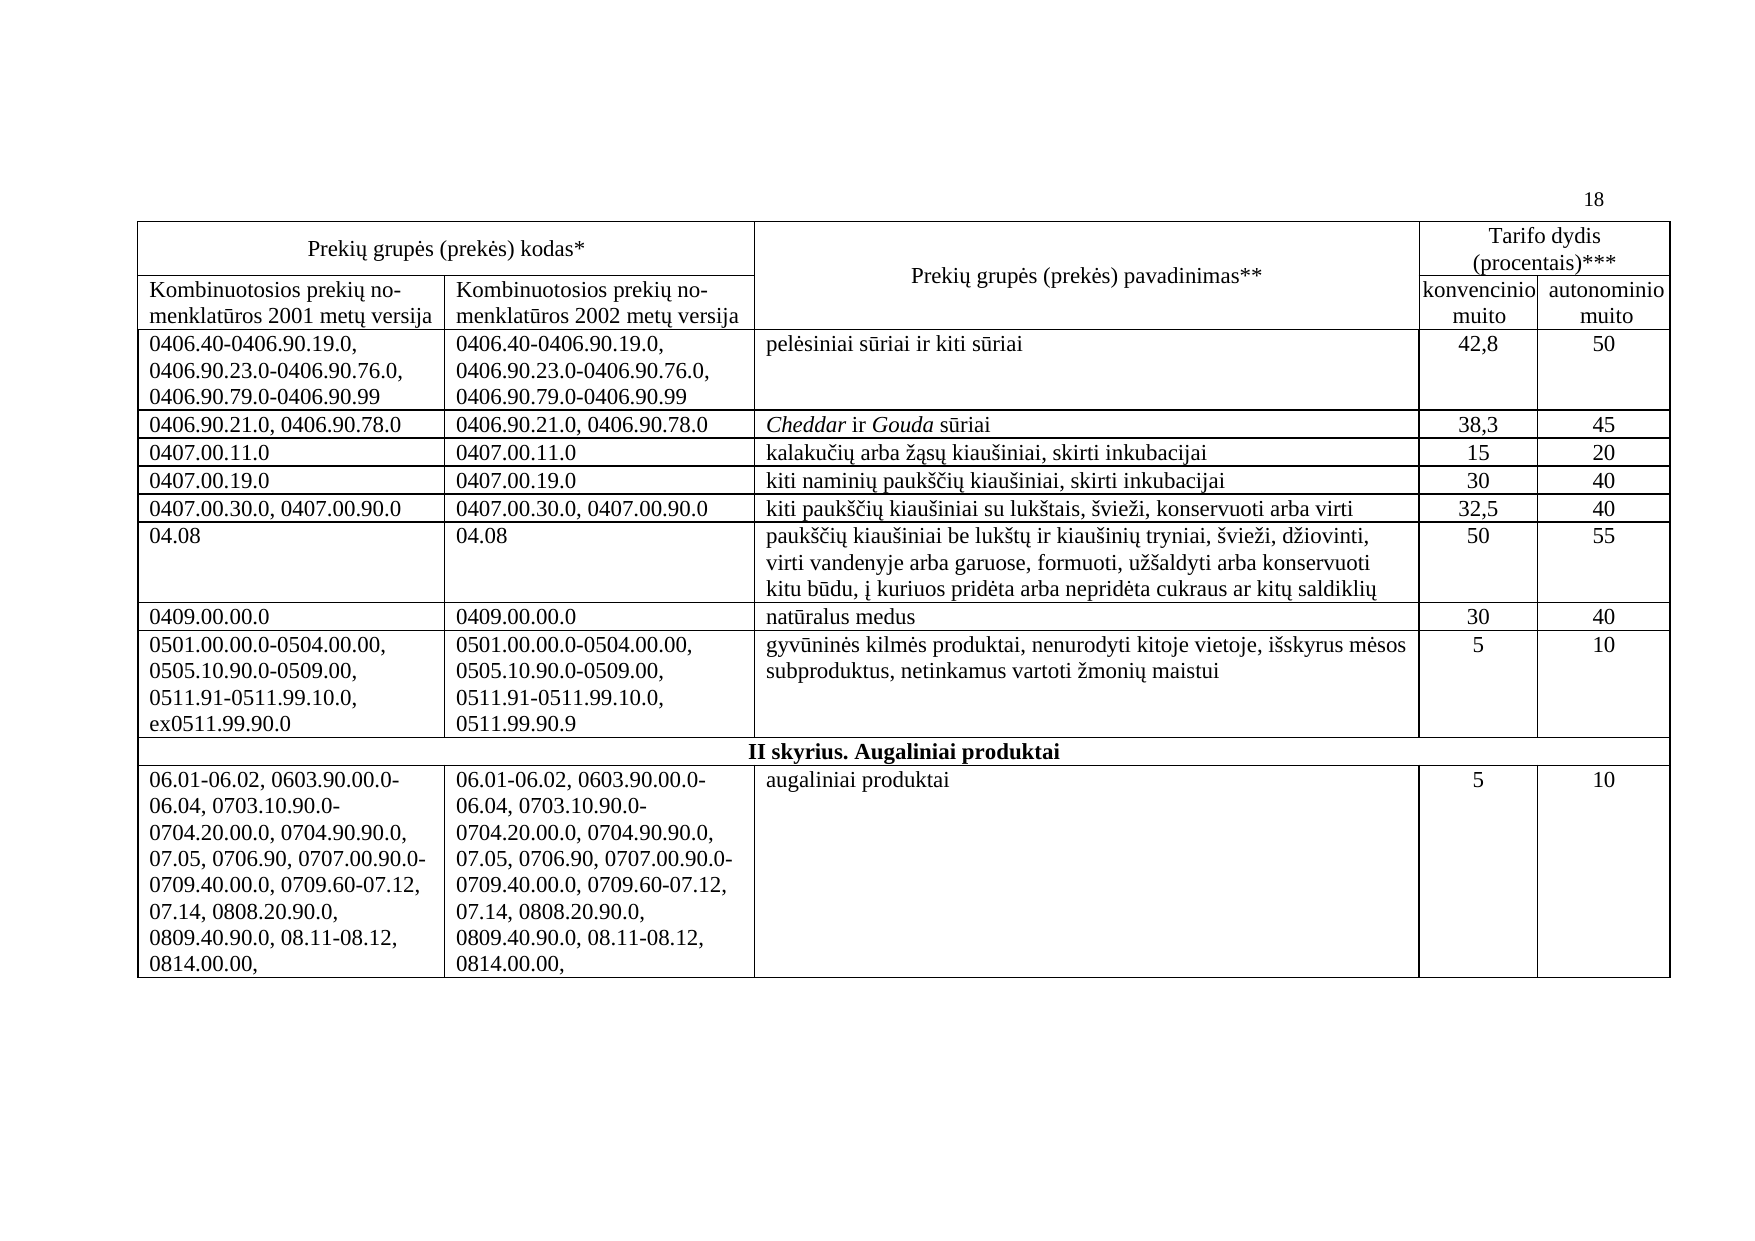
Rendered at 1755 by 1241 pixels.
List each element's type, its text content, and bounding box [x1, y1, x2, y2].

table_cell 10 [1538, 631, 1669, 737]
table_cell kalakučių arba žąsų kiaušiniai, skirti inkubacijai [755, 439, 1418, 465]
table_cell 50 [1538, 330, 1669, 409]
table_cell 10 [1538, 766, 1669, 977]
table_cell 40 [1538, 495, 1669, 521]
table_cell 40 [1538, 603, 1669, 629]
table_cell 20 [1538, 439, 1669, 465]
table_cell paukščių kiaušiniai be lukštų ir kiaušinių tryniai, švieži, džiovinti, virti vandenyje arba garuose, formuoti, užšaldyti arba konservuoti kitu būdu, į kuriuos pridėta arba nepridėta cukraus ar kitų saldiklių [755, 523, 1418, 602]
table_cell 40 [1538, 467, 1669, 493]
table_cell 04.08 [445, 523, 754, 602]
table_cell 0407.00.11.0 [445, 439, 754, 465]
table_cell 0407.00.19.0 [445, 467, 754, 493]
table_cell Cheddar ir Gouda sūriai [755, 411, 1418, 437]
table_cell pelėsiniai sūriai ir kiti sūriai [755, 330, 1418, 409]
table_cell 0407.00.30.0, 0407.00.90.0 [139, 495, 444, 521]
table_cell kiti naminių paukščių kiaušiniai, skirti inkubacijai [755, 467, 1418, 493]
table_cell II skyrius. Augaliniai produktai [139, 738, 1669, 764]
table_cell 06.01-06.02, 0603.90.00.0-06.04, 0703.10.90.0-0704.20.00.0, 0704.90.90.0, 07.05, 0706.90, 0707.00.90.0-0709.40.00.0, 0709.60-07.12, 07.14, 0808.20.90.0, 0809.40.90.0, 08.11-08.12, 0814.00.00, [445, 766, 754, 977]
table_cell 0406.40-0406.90.19.0, 0406.90.23.0-0406.90.76.0, 0406.90.79.0-0406.90.99 [139, 330, 444, 409]
table_cell 50 [1420, 523, 1537, 602]
table_cell gyvūninės kilmės produktai, nenurodyti kitoje vietoje, išskyrus mėsos subproduktus, netinkamus vartoti žmonių maistui [755, 631, 1418, 737]
table_cell konvencinio muito [1420, 276, 1537, 329]
table_cell 42,8 [1420, 330, 1537, 409]
table_cell 06.01-06.02, 0603.90.00.0-06.04, 0703.10.90.0-0704.20.00.0, 0704.90.90.0, 07.05, 0706.90, 0707.00.90.0-0709.40.00.0, 0709.60-07.12, 07.14, 0808.20.90.0, 0809.40.90.0, 08.11-08.12, 0814.00.00, [139, 766, 444, 977]
table_header Prekių grupės (prekės) kodas* [138, 222, 754, 275]
table_cell 30 [1420, 467, 1537, 493]
table_cell 5 [1420, 766, 1537, 977]
table_cell 0406.90.21.0, 0406.90.78.0 [445, 411, 754, 437]
table_cell 45 [1538, 411, 1669, 437]
table_cell 04.08 [139, 523, 444, 602]
table_cell 55 [1538, 523, 1669, 602]
table_cell 0407.00.30.0, 0407.00.90.0 [445, 495, 754, 521]
table_cell Kombinuotosios prekių no-menklatūros 2001 metų versija [138, 276, 444, 329]
table_cell 0406.90.21.0, 0406.90.78.0 [139, 411, 444, 437]
table_header Prekių grupės (prekės) pavadinimas** [755, 222, 1419, 329]
table_cell augaliniai produktai [755, 766, 1418, 977]
table_cell Kombinuotosios prekių no-menklatūros 2002 metų versija [445, 276, 754, 329]
table_cell 0501.00.00.0-0504.00.00, 0505.10.90.0-0509.00, 0511.91-0511.99.10.0, 0511.99.90.9 [445, 631, 754, 737]
table_cell 0409.00.00.0 [139, 603, 444, 629]
table_cell kiti paukščių kiaušiniai su lukštais, švieži, konservuoti arba virti [755, 495, 1418, 521]
table_cell 0406.40-0406.90.19.0, 0406.90.23.0-0406.90.76.0, 0406.90.79.0-0406.90.99 [445, 330, 754, 409]
table_cell 38,3 [1420, 411, 1537, 437]
table_cell 5 [1420, 631, 1537, 737]
table_cell 30 [1420, 603, 1537, 629]
table_cell 0409.00.00.0 [445, 603, 754, 629]
table_cell 0501.00.00.0-0504.00.00, 0505.10.90.0-0509.00, 0511.91-0511.99.10.0, ex0511.99.90.0 [139, 631, 444, 737]
table_cell autonominio muito [1538, 276, 1669, 329]
table_cell 15 [1420, 439, 1537, 465]
table_cell 0407.00.19.0 [139, 467, 444, 493]
table_cell natūralus medus [755, 603, 1418, 629]
table_cell 32,5 [1420, 495, 1537, 521]
table_cell 0407.00.11.0 [139, 439, 444, 465]
table_header Tarifo dydis (procentais)*** [1420, 222, 1669, 275]
